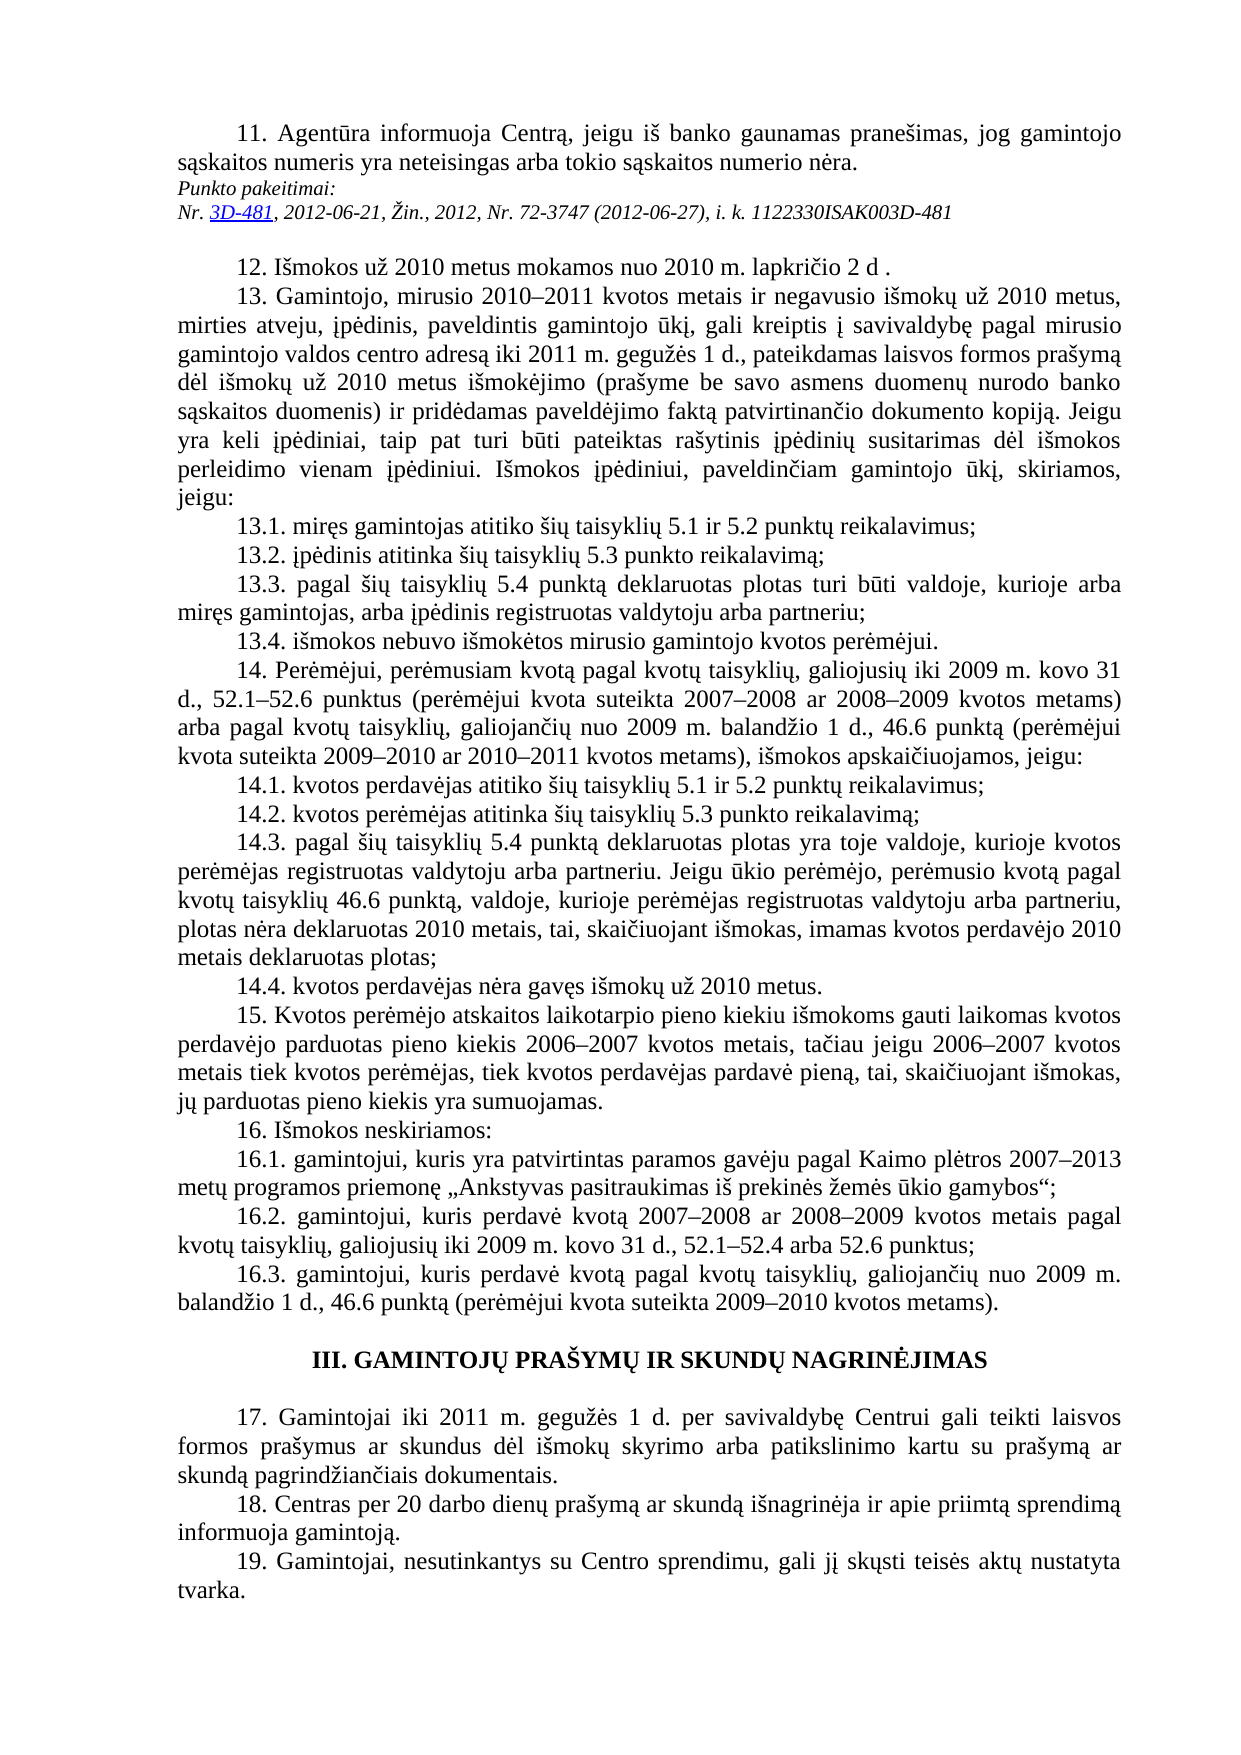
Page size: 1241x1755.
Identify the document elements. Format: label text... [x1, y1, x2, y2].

text 13. Gamintojo, mirusio 2010–2011 kvotos metais ir negavusio išmokų už 2010 metus, mirties atveju, įpėdinis, paveldintis gamintojo ūkį, gali kreiptis į savivaldybę pagal mirusio gamintojo valdos centro adresą iki 2011 m. gegužės 1 d., pateikdamas laisvos formos prašymą dėl išmokų už 2010 metus išmokėjimo (prašyme be savo asmens duomenų nurodo banko sąskaitos duomenis) ir pridėdamas paveldėjimo faktą patvirtinančio dokumento kopiją. Jeigu yra keli įpėdiniai, taip pat turi būti pateiktas rašytinis įpėdinių susitarimas dėl išmokos perleidimo vienam įpėdiniui. Išmokos įpėdiniui, paveldinčiam gamintojo ūkį, skiriamos, jeigu: [177, 281, 1122, 511]
text 16.3. gamintojui, kuris perdavė kvotą pagal kvotų taisyklių, galiojančių nuo 2009 m. balandžio 1 d., 46.6 punktą (perėmėjui kvota suteikta 2009–2010 kvotos metams). [177, 1259, 1122, 1316]
text 11. Agentūra informuoja Centrą, jeigu iš banko gaunamas pranešimas, jog gamintojo sąskaitos numeris yra neteisingas arba tokio sąskaitos numerio nėra. [177, 118, 1122, 176]
text 16.1. gamintojui, kuris yra patvirtintas paramos gavėju pagal Kaimo plėtros 2007–2013 metų programos priemonę „Ankstyvas pasitraukimas iš prekinės žemės ūkio gamybos“; [177, 1144, 1122, 1201]
text Punkto pakeitimai: [177, 176, 1122, 200]
text Nr. 3D-481, 2012-06-21, Žin., 2012, Nr. 72-3747 (2012-06-27), i. k. 1122330ISAK003D-481 [177, 200, 1122, 224]
text 16.2. gamintojui, kuris perdavė kvotą 2007–2008 ar 2008–2009 kvotos metais pagal kvotų taisyklių, galiojusių iki 2009 m. kovo 31 d., 52.1–52.4 arba 52.6 punktus; [177, 1201, 1122, 1259]
text 14.4. kvotos perdavėjas nėra gavęs išmokų už 2010 metus. [177, 971, 1122, 1000]
text 16. Išmokos neskiriamos: [177, 1115, 1122, 1144]
text 13.2. įpėdinis atitinka šių taisyklių 5.3 punkto reikalavimą; [177, 540, 1122, 569]
text 13.1. miręs gamintojas atitiko šių taisyklių 5.1 ir 5.2 punktų reikalavimus; [177, 511, 1122, 540]
text 19. Gamintojai, nesutinkantys su Centro sprendimu, gali jį skųsti teisės aktų nustatyta tvarka. [177, 1546, 1122, 1604]
text 15. Kvotos perėmėjo atskaitos laikotarpio pieno kiekiu išmokoms gauti laikomas kvotos perdavėjo parduotas pieno kiekis 2006–2007 kvotos metais, tačiau jeigu 2006–2007 kvotos metais tiek kvotos perėmėjas, tiek kvotos perdavėjas pardavė pieną, tai, skaičiuojant išmokas, jų parduotas pieno kiekis yra sumuojamas. [177, 1000, 1122, 1115]
text 14. Perėmėjui, perėmusiam kvotą pagal kvotų taisyklių, galiojusių iki 2009 m. kovo 31 d., 52.1–52.6 punktus (perėmėjui kvota suteikta 2007–2008 ar 2008–2009 kvotos metams) arba pagal kvotų taisyklių, galiojančių nuo 2009 m. balandžio 1 d., 46.6 punktą (perėmėjui kvota suteikta 2009–2010 ar 2010–2011 kvotos metams), išmokos apskaičiuojamos, jeigu: [177, 655, 1122, 770]
text 13.3. pagal šių taisyklių 5.4 punktą deklaruotas plotas turi būti valdoje, kurioje arba miręs gamintojas, arba įpėdinis registruotas valdytoju arba partneriu; [177, 569, 1122, 626]
text 13.4. išmokos nebuvo išmokėtos mirusio gamintojo kvotos perėmėjui. [177, 626, 1122, 655]
text 14.2. kvotos perėmėjas atitinka šių taisyklių 5.3 punkto reikalavimą; [177, 799, 1122, 827]
text 17. Gamintojai iki 2011 m. gegužės 1 d. per savivaldybę Centrui gali teikti laisvos formos prašymus ar skundus dėl išmokų skyrimo arba patikslinimo kartu su prašymą ar skundą pagrindžiančiais dokumentais. [177, 1402, 1122, 1489]
text 12. Išmokos už 2010 metus mokamos nuo 2010 m. lapkričio 2 d . [177, 252, 1122, 281]
text 14.3. pagal šių taisyklių 5.4 punktą deklaruotas plotas yra toje valdoje, kurioje kvotos perėmėjas registruotas valdytoju arba partneriu. Jeigu ūkio perėmėjo, perėmusio kvotą pagal kvotų taisyklių 46.6 punktą, valdoje, kurioje perėmėjas registruotas valdytoju arba partneriu, plotas nėra deklaruotas 2010 metais, tai, skaičiuojant išmokas, imamas kvotos perdavėjo 2010 metais deklaruotas plotas; [177, 827, 1122, 971]
text III. GAMINTOJŲ PRAŠYMŲ IR SKUNDŲ NAGRINĖJIMAS [177, 1345, 1122, 1374]
text 14.1. kvotos perdavėjas atitiko šių taisyklių 5.1 ir 5.2 punktų reikalavimus; [177, 770, 1122, 799]
text 18. Centras per 20 darbo dienų prašymą ar skundą išnagrinėja ir apie priimtą sprendimą informuoja gamintoją. [177, 1489, 1122, 1546]
